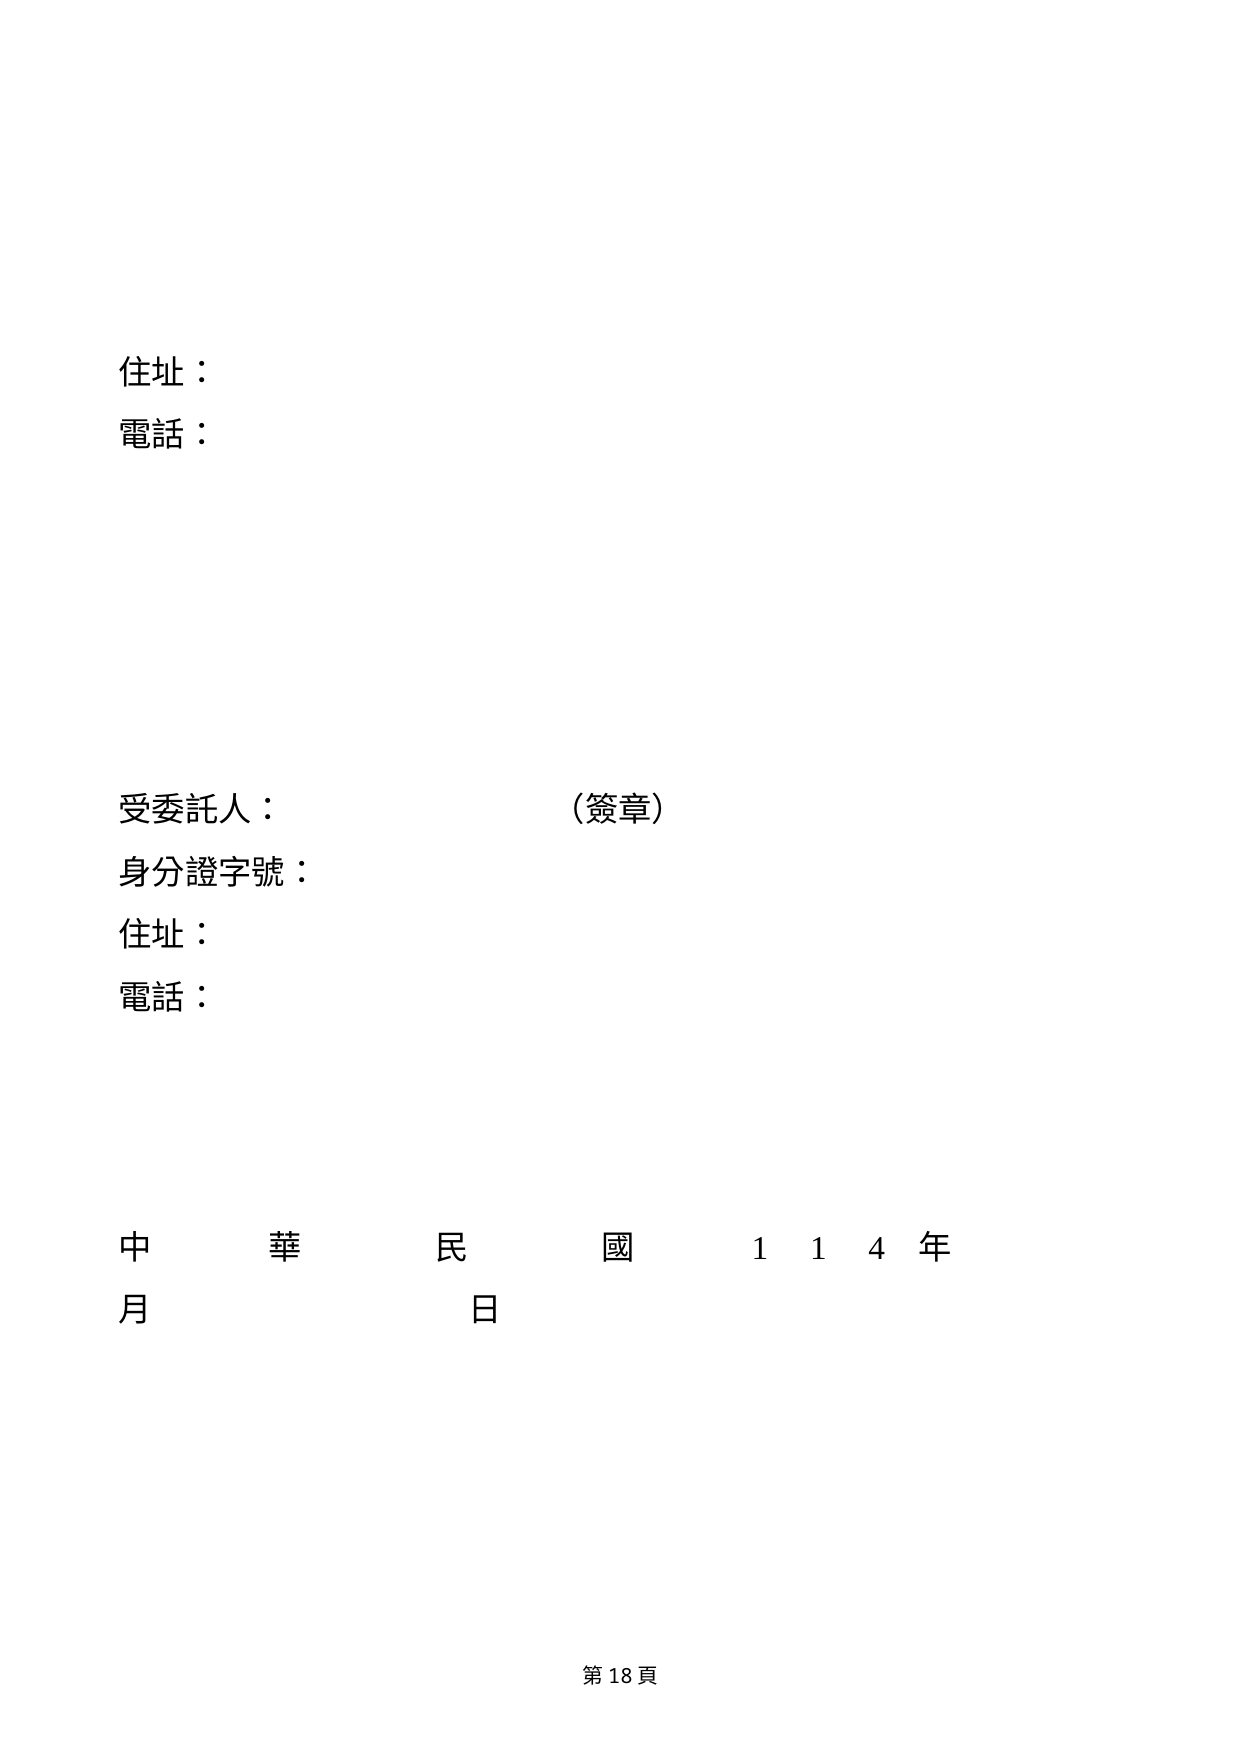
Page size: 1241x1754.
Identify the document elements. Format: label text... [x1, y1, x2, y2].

text 電話： [118, 391, 1122, 453]
text 住址： [118, 891, 1122, 953]
text 住址： [118, 328, 1122, 391]
text 電話： [118, 953, 1122, 1016]
text 身分證字號： [118, 828, 1122, 891]
text 中 華 民 國 1 1 4 年 月 日 [118, 1203, 1122, 1328]
text 受委託人： （簽章） [118, 766, 1122, 828]
